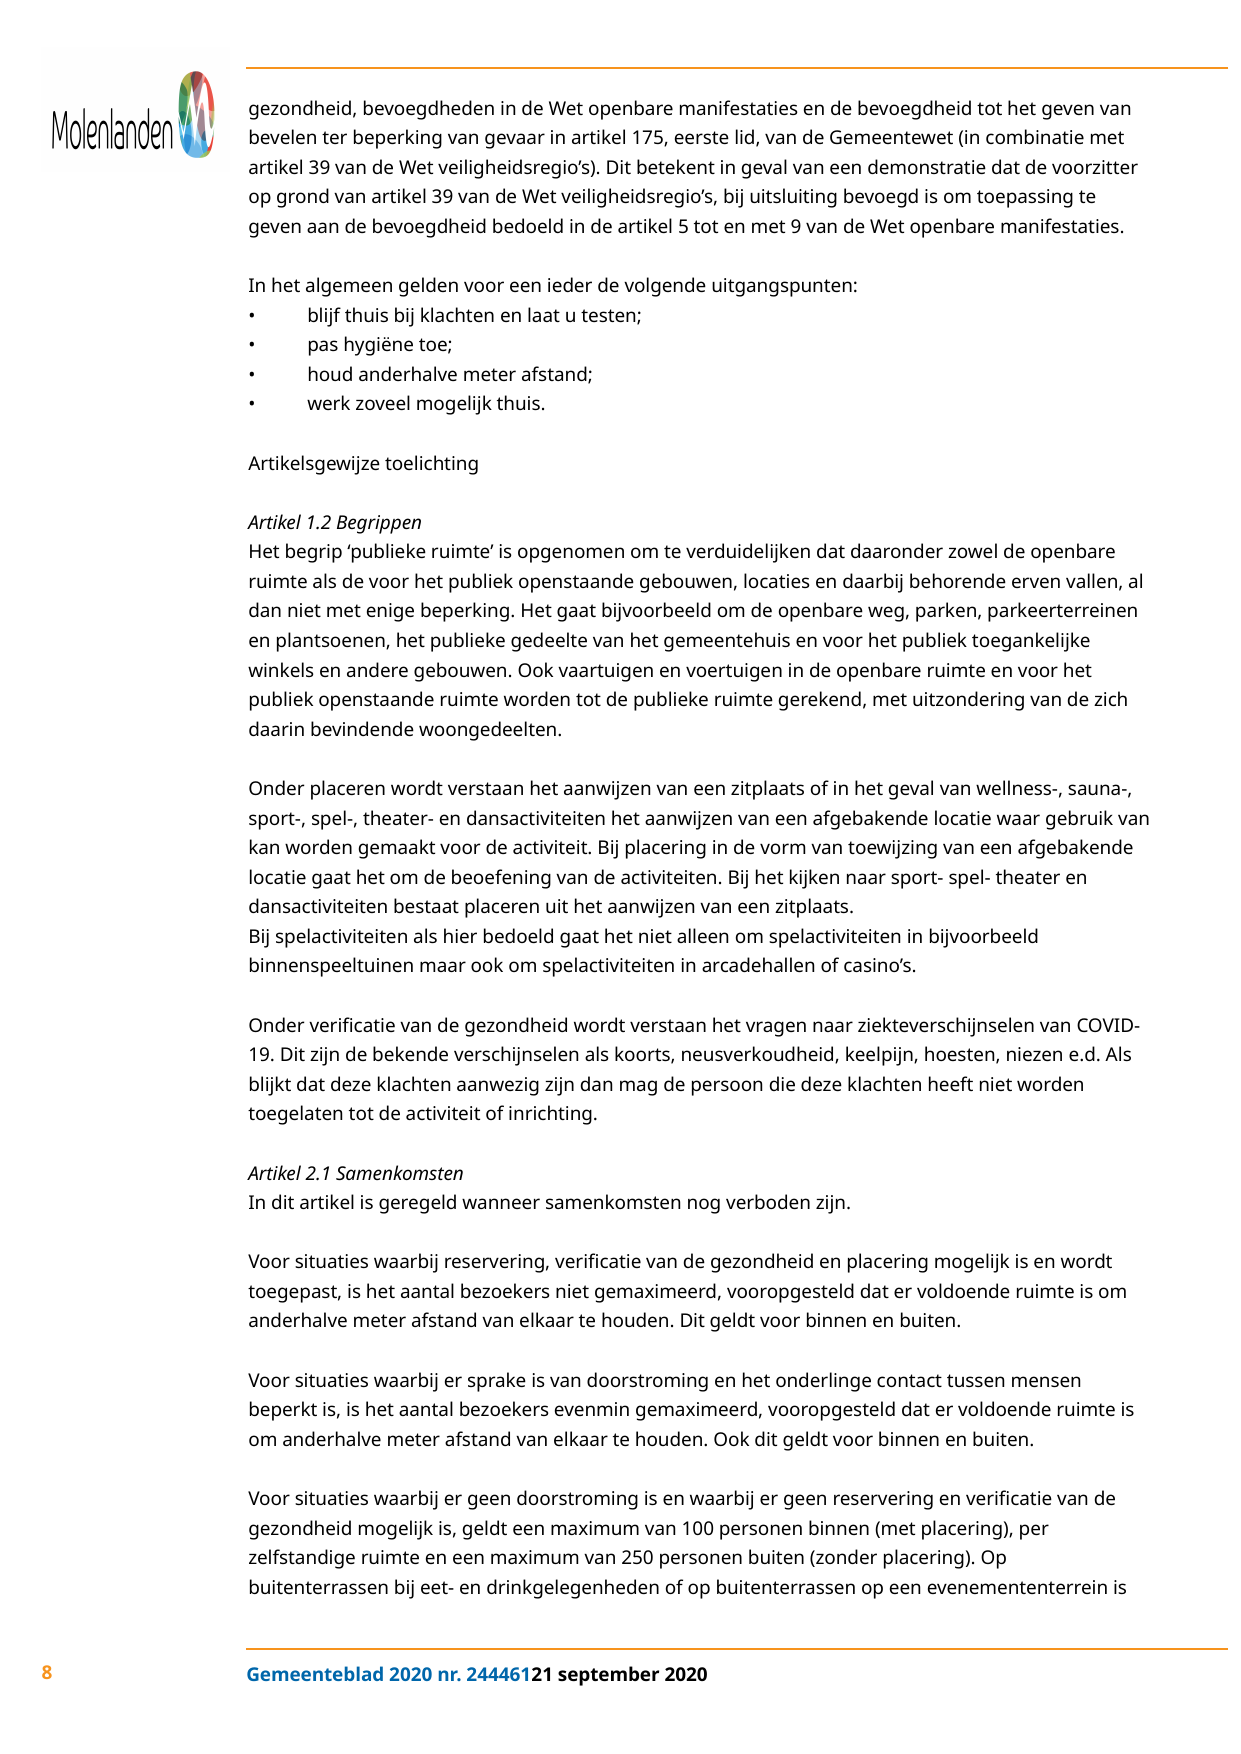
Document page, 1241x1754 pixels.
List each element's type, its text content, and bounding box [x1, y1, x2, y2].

text gezondheid, bevoegdheden in de Wet openbare manifestaties en de bevoegdheid tot het geven van bevelen ter beperking van gevaar in artikel 175, eerste lid, van de Gemeentewet (in combinatie met artikel 39 van de Wet veiligheidsregio’s). Dit betekent in geval van een demonstratie dat de voorzitter op grond van artikel 39 van de Wet veiligheidsregio’s, bij uitsluiting bevoegd is om toepassing te geven aan de bevoegdheid bedoeld in de artikel 5 tot en met 9 van de Wet openbare manifestaties. [248, 95, 1152, 239]
text Artikel 1.2 Begrippen [248, 509, 1152, 535]
text Onder verificatie van de gezondheid wordt verstaan het vragen naar ziekteverschijnselen van COVID-19. Dit zijn de bekende verschijnselen als koorts, neusverkoudheid, keelpijn, hoesten, niezen e.d. Als blijkt dat deze klachten aanwezig zijn dan mag de persoon die deze klachten heeft niet worden toegelaten tot de activiteit of inrichting. [248, 1012, 1152, 1126]
list blijf thuis bij klachten en laat u testen; [248, 302, 1152, 328]
list pas hygiëne toe; [248, 331, 1152, 357]
list houd anderhalve meter afstand; [248, 361, 1152, 387]
text In het algemeen gelden voor een ieder de volgende uitgangspunten: [248, 272, 1152, 298]
text In dit artikel is geregeld wanneer samenkomsten nog verboden zijn. [248, 1189, 1152, 1215]
text Voor situaties waarbij reservering, verificatie van de gezondheid en placering mogelijk is en wordt toegepast, is het aantal bezoekers niet gemaximeerd, vooropgesteld dat er voldoende ruimte is om anderhalve meter afstand van elkaar te houden. Dit geldt voor binnen en buiten. [248, 1248, 1152, 1333]
text Voor situaties waarbij er geen doorstroming is en waarbij er geen reservering en verificatie van de gezondheid mogelijk is, geldt een maximum van 100 personen binnen (met placering), per zelfstandige ruimte en een maximum van 250 personen buiten (zonder placering). Op buitenterrassen bij eet- en drinkgelegenheden of op buitenterrassen op een evenemententerrein is [248, 1485, 1152, 1600]
text Het begrip ‘publieke ruimte’ is opgenomen om te verduidelijken dat daaronder zowel de openbare ruimte als de voor het publiek openstaande gebouwen, locaties en daarbij behorende erven vallen, al dan niet met enige beperking. Het gaat bijvoorbeeld om de openbare weg, parken, parkeerterreinen en plantsoenen, het publieke gedeelte van het gemeentehuis en voor het publiek toegankelijke winkels en andere gebouwen. Ook vaartuigen en voertuigen in de openbare ruimte en voor het publiek openstaande ruimte worden tot de publieke ruimte gerekend, met uitzondering van de zich daarin bevindende woongedeelten. [248, 538, 1152, 742]
list werk zoveel mogelijk thuis. [248, 391, 1152, 416]
picture [41, 47, 231, 172]
text Bij spelactiviteiten als hier bedoeld gaat het niet alleen om spelactiviteiten in bijvoorbeeld binnenspeeltuinen maar ook om spelactiviteiten in arcadehallen of casino’s. [248, 923, 1152, 978]
text Voor situaties waarbij er sprake is van doorstroming en het onderlinge contact tussen mensen beperkt is, is het aantal bezoekers evenmin gemaximeerd, vooropgesteld dat er voldoende ruimte is om anderhalve meter afstand van elkaar te houden. Ook dit geldt voor binnen en buiten. [248, 1367, 1152, 1452]
text Artikelsgewijze toelichting [248, 450, 1152, 476]
text Onder placeren wordt verstaan het aanwijzen van een zitplaats of in het geval van wellness-, sauna-, sport-, spel-, theater- en dansactiviteiten het aanwijzen van een afgebakende locatie waar gebruik van kan worden gemaakt voor de activiteit. Bij placering in de vorm van toewijzing van een afgebakende locatie gaat het om de beoefening van de activiteiten. Bij het kijken naar sport- spel- theater en dansactiviteiten bestaat placeren uit het aanwijzen van een zitplaats. [248, 775, 1152, 919]
text Artikel 2.1 Samenkomsten [248, 1160, 1152, 1186]
